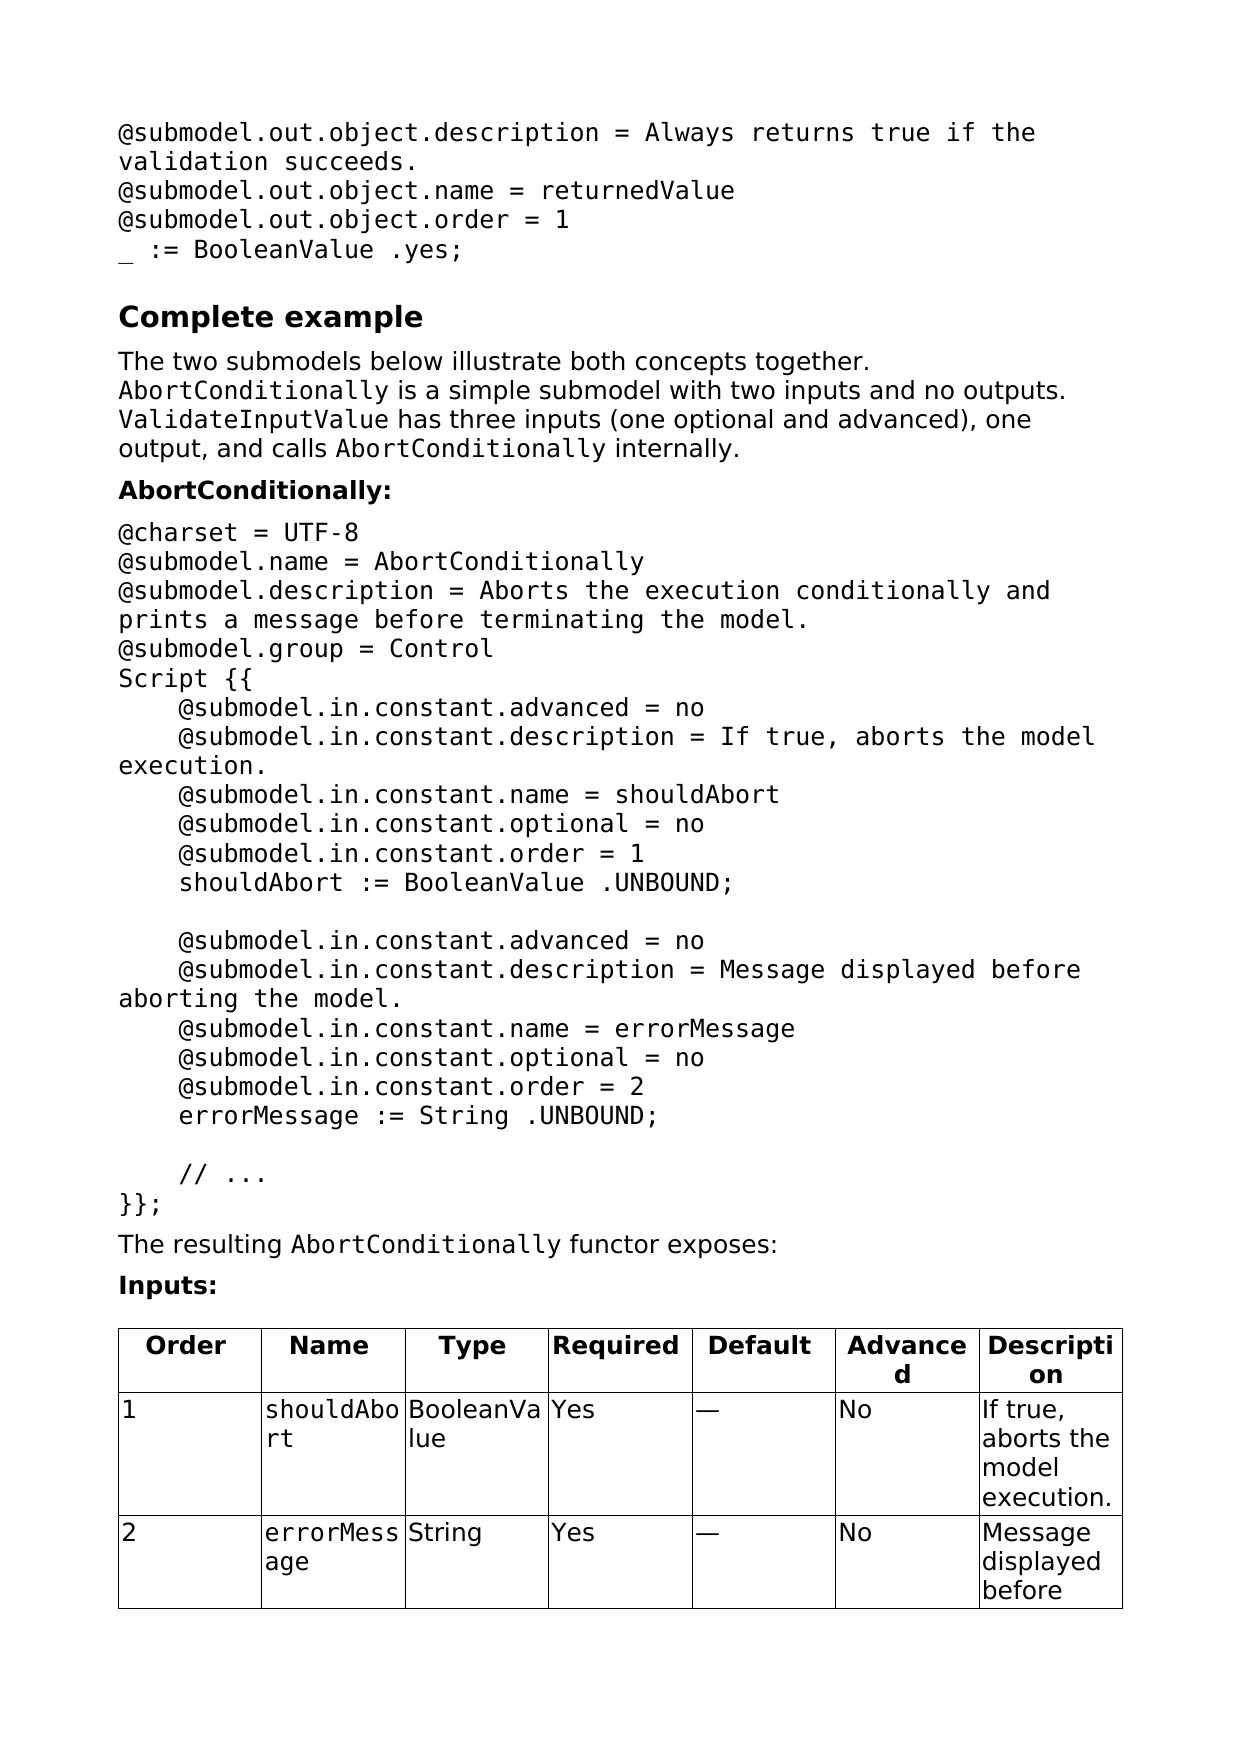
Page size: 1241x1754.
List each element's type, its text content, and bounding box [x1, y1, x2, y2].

table_cell errorMessage [262, 1516, 405, 1608]
table_header Description [980, 1329, 1122, 1392]
table_header Name [262, 1329, 405, 1392]
table_cell No [836, 1516, 979, 1608]
subtitle Complete example [118, 301, 1122, 335]
table_cell 2 [119, 1516, 261, 1608]
table_header Order [119, 1329, 261, 1392]
table_cell String [406, 1516, 548, 1608]
text Inputs: [118, 1271, 1122, 1301]
table_cell BooleanValue [406, 1393, 548, 1515]
table_header Type [406, 1329, 548, 1392]
text The resulting AbortConditionally functor exposes: [118, 1230, 1122, 1259]
table_cell — [693, 1393, 835, 1515]
table_cell Message displayed before [980, 1516, 1122, 1608]
table_cell 1 [119, 1393, 261, 1515]
text @submodel.out.object.description = Always returns true if the validation succeeds. @submodel.out.object.name = returnedValue @submodel.out.object.order = 1 _ := BooleanValue .yes; [118, 118, 1122, 264]
table_header Advanced [836, 1329, 979, 1392]
text The two submodels below illustrate both concepts together. AbortConditionally is a simple submodel with two inputs and no outputs. ValidateInputValue has three inputs (one optional and advanced), one output, and calls AbortConditionally internally. [118, 347, 1122, 464]
table_header Default [693, 1329, 835, 1392]
table_cell — [693, 1516, 835, 1608]
table_cell Yes [549, 1516, 692, 1608]
table_cell If true, aborts the model execution. [980, 1393, 1122, 1515]
text AbortConditionally: [118, 476, 1122, 506]
table_cell shouldAbort [262, 1393, 405, 1515]
table_header Required [549, 1329, 692, 1392]
table_cell No [836, 1393, 979, 1515]
table_cell Yes [549, 1393, 692, 1515]
text @charset = UTF-8 @submodel.name = AbortConditionally @submodel.description = Aborts the execution conditionally and prints a message before terminating the model. @submodel.group = Control Script {{ @submodel.in.constant.advanced = no @submodel.in.constant.description = If true, aborts the model execution. @submodel.in.constant.name = shouldAbort @submodel.in.constant.optional = no @submodel.in.constant.order = 1 shouldAbort := BooleanValue .UNBOUND; @submodel.in.constant.advanced = no @submodel.in.constant.description = Message displayed before aborting the model. @submodel.in.constant.name = errorMessage @submodel.in.constant.optional = no @submodel.in.constant.order = 2 errorMessage := String .UNBOUND; // ... }}; [118, 518, 1122, 1218]
